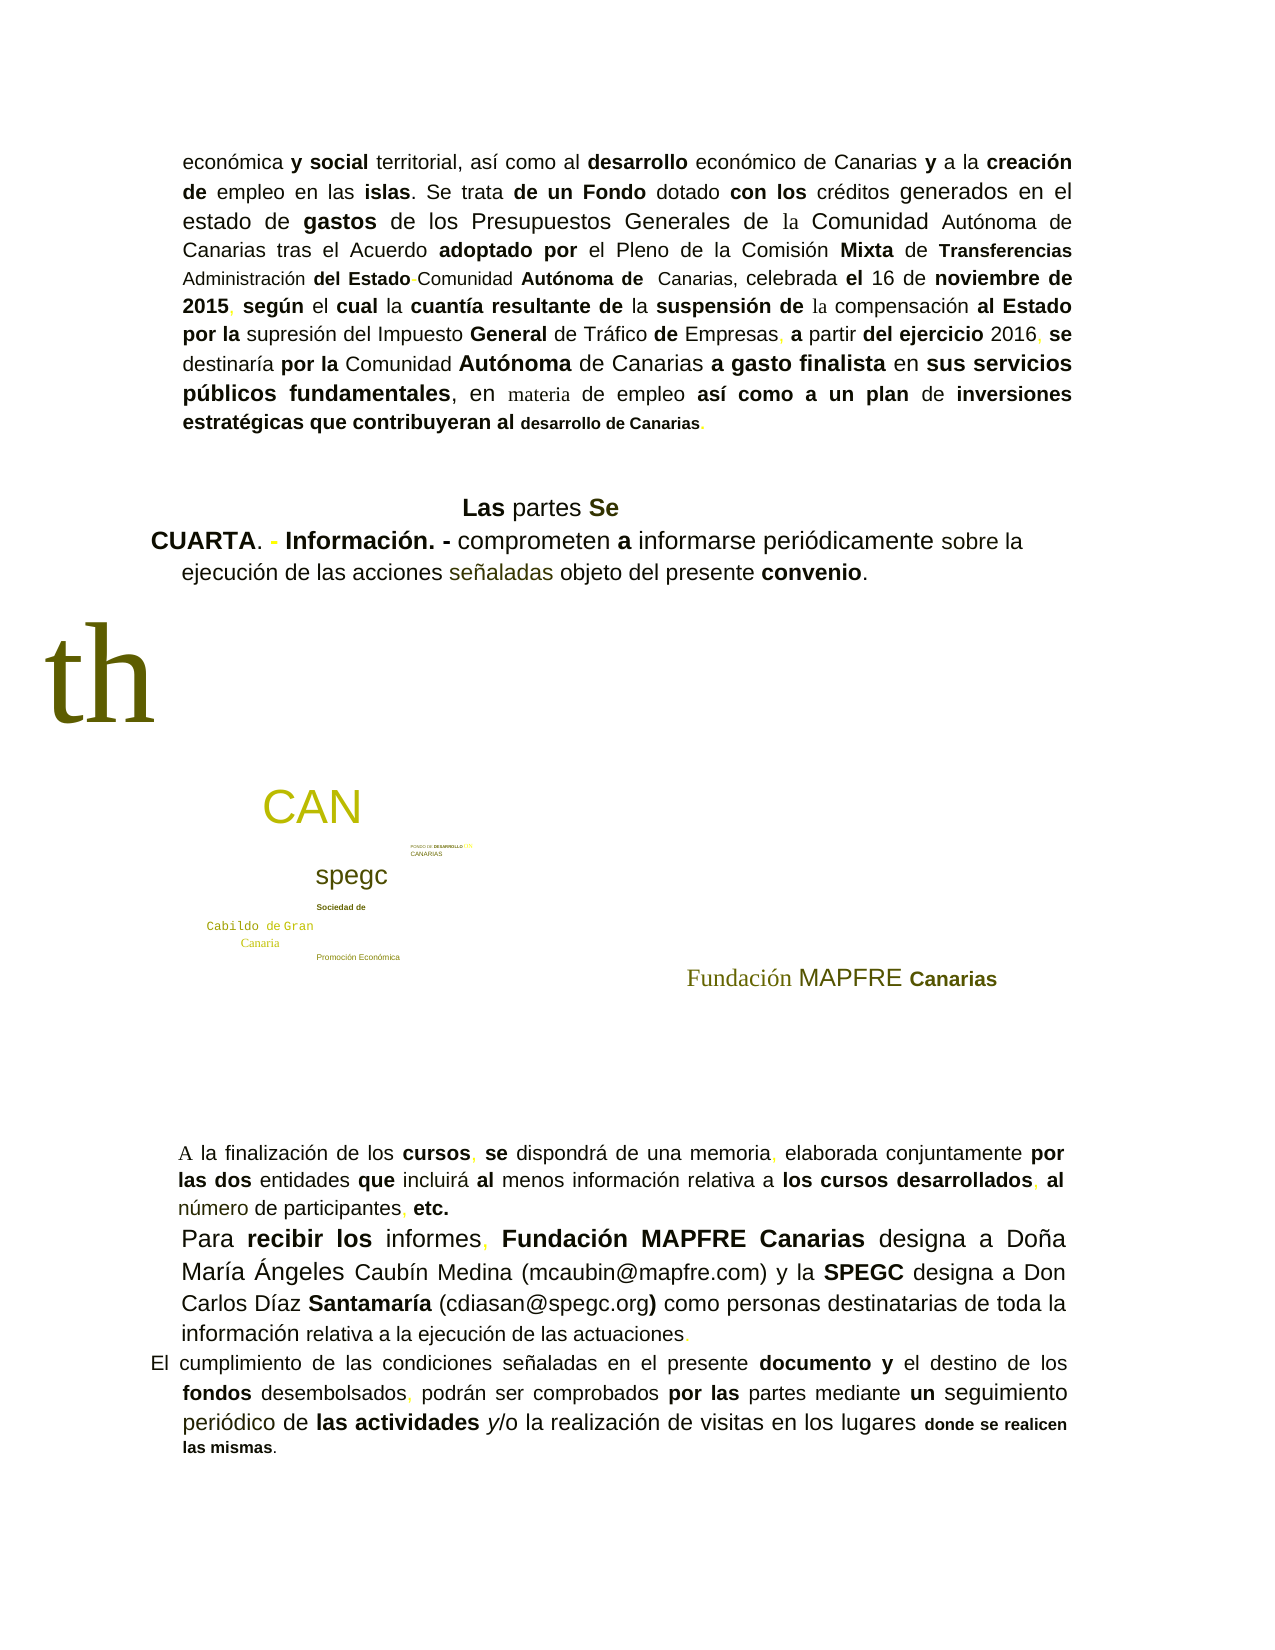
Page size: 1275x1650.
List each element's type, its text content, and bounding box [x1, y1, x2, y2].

text CAN [262, 779, 441, 834]
text Fundación MAPFRE Canarias [686, 963, 1035, 992]
text Las partes Se [462, 493, 639, 522]
text económica y social territorial, así como al desarrollo económico de Canarias y a la creación de empleo en las islas. Se trata de un Fondo dotado con los créditos generados en el estado de gastos de los Presupuestos Generales de la Comunidad Autónoma de Canarias tras el Acuerdo adoptado por el Pleno de la Comisión Mixta de Transferencias Administración del Estado-Comunidad Autónoma de Canarias, celebrada el 16 de noviembre de 2015, según el cual la cuantía resultante de la suspensión de la compensación al Estado por la supresión del Impuesto General de Tráfico de Empresas, a partir del ejercicio 2016, se destinaría por la Comunidad Autónoma de Canarias a gasto finalista en sus servicios públicos fundamentales, en materia de empleo así como a un plan de inversiones estratégicas que contribuyeran al desarrollo de Canarias. [151, 150, 1072, 434]
text PONDO DE DESARROLLO ON CANARIAS [410, 842, 487, 858]
text A la finalización de los cursos, se dispondrá de una memoria, elaborada conjuntamente por las dos entidades que incluirá al menos información relativa a los cursos desarrollados, al número de participantes, etc. [178, 1140, 1064, 1219]
text Para recibir los informes, Fundación MAPFRE Canarias designa a Doña María Ángeles Caubín Medina (mcaubin@mapfre.com) y la SPEGC designa a Don Carlos Díaz Santamaría (cdiasan@spegc.org) como personas destinatarias de toda la información relativa a la ejecución de las actuaciones. [181, 1224, 1066, 1346]
text th [44, 589, 240, 754]
text CUARTA. - Información. - comprometen a informarse periódicamente sobre la ejecución de las acciones señaladas objeto del presente convenio. [151, 526, 1072, 585]
text Cabildo de Gran Canaria [192, 918, 328, 950]
text Sociedad de [316, 902, 409, 912]
text Promoción Económica [316, 952, 452, 962]
text El cumplimiento de las condiciones señaladas en el presente documento y el destino de los fondos desembolsados, podrán ser comprobados por las partes mediante un seguimiento periódico de las actividades y/o la realización de visitas en los lugares donde se realicen las mismas. [150, 1351, 1067, 1457]
text spegc [315, 859, 453, 890]
